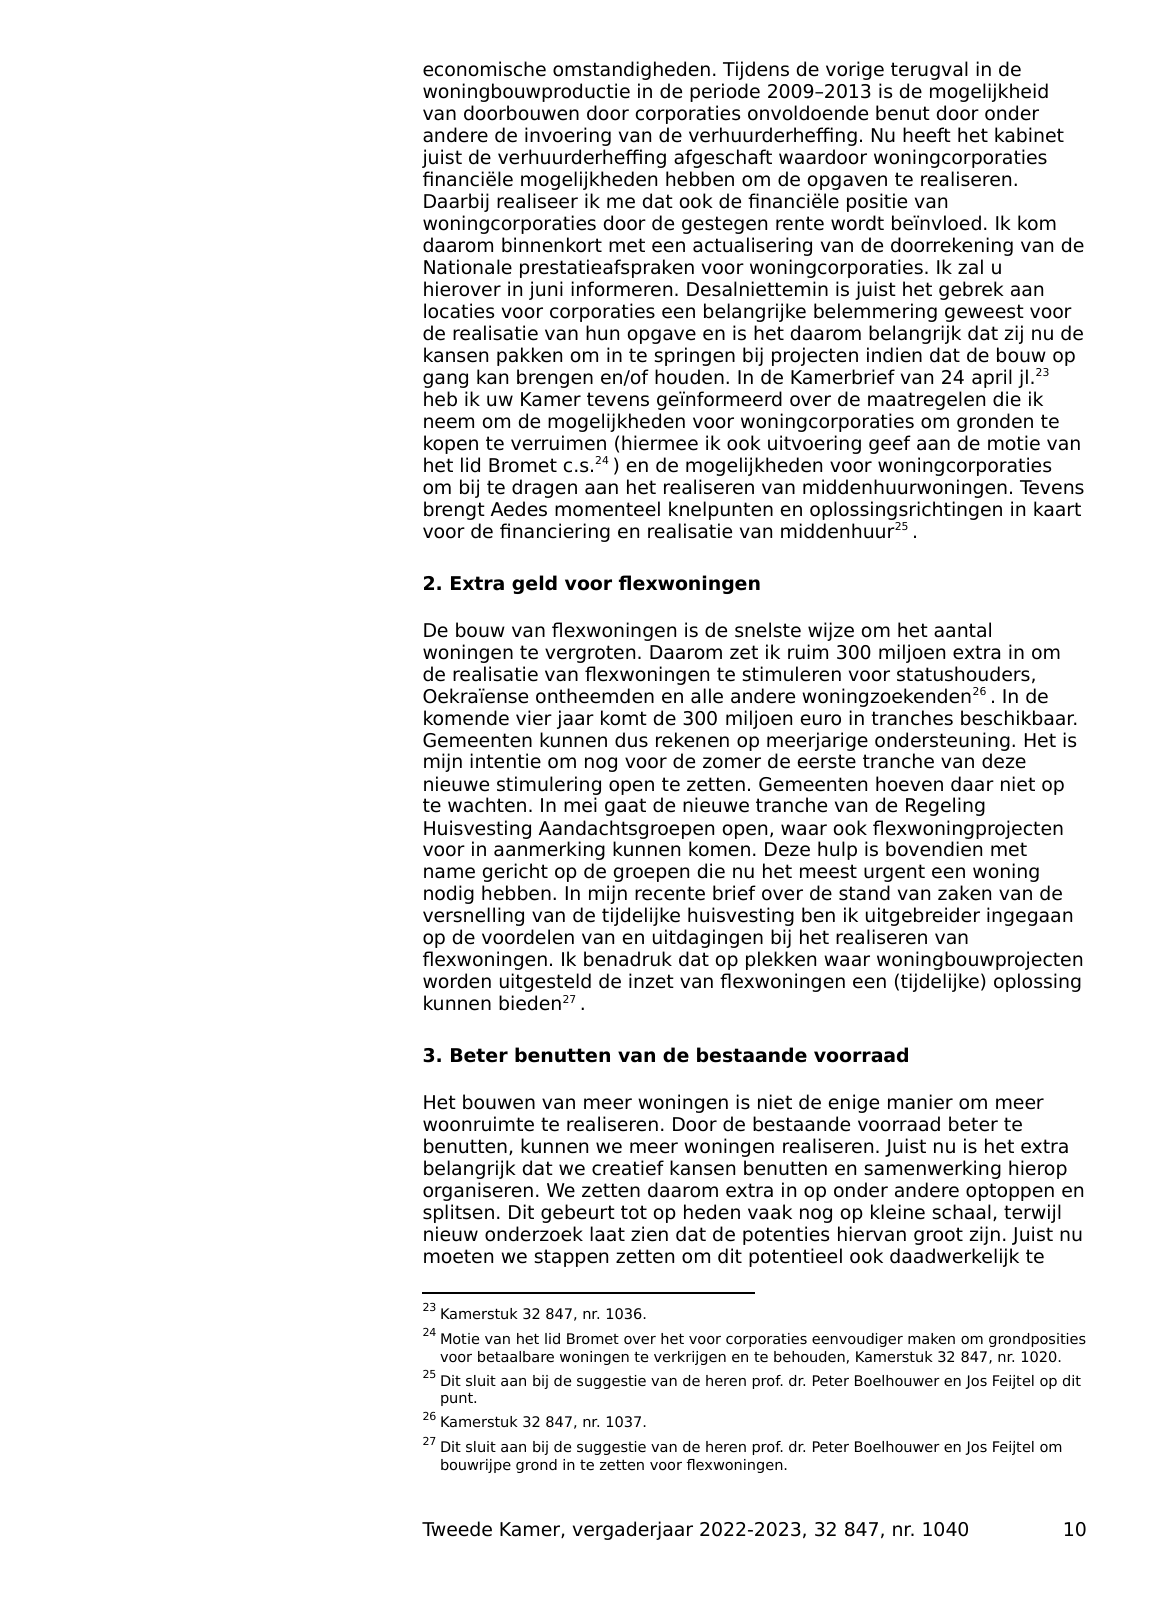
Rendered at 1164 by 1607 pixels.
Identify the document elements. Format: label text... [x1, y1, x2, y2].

text Dit sluit aan bij de suggestie van de heren prof. dr. Peter Boelhouwer en Jos Feijtel op dit punt. [422, 1368, 1087, 1407]
text Kamerstuk 32 847, nr. 1036. [422, 1302, 1087, 1324]
text Kamerstuk 32 847, nr. 1037. [422, 1410, 1087, 1432]
subtitle 2. Extra geld voor flexwoningen [422, 573, 1087, 594]
text Het bouwen van meer woningen is niet de enige manier om meer woonruimte te realiseren. Door de bestaande voorraad beter te benutten, kunnen we meer woningen realiseren. Juist nu is het extra belangrijk dat we creatief kansen benutten en samenwerking hierop organiseren. We zetten daarom extra in op onder andere optoppen en splitsen. Dit gebeurt tot op heden vaak nog op kleine schaal, terwijl nieuw onderzoek laat zien dat de potenties hiervan groot zijn. Juist nu moeten we stappen zetten om dit potentieel ook daadwerkelijk te [422, 1092, 1087, 1268]
text Dit sluit aan bij de suggestie van de heren prof. dr. Peter Boelhouwer en Jos Feijtel om bouwrijpe grond in te zetten voor flexwoningen. [422, 1435, 1087, 1474]
text Motie van het lid Bromet over het voor corporaties eenvoudiger maken om grondposities voor betaalbare woningen te verkrijgen en te behouden, Kamerstuk 32 847, nr. 1020. [422, 1327, 1087, 1366]
text De bouw van flexwoningen is de snelste wijze om het aantal woningen te vergroten. Daarom zet ik ruim 300 miljoen extra in om de realisatie van flexwoningen te stimuleren voor statushouders, Oekraïense ontheemden en alle andere woningzoekenden. In de komende vier jaar komt de 300 miljoen euro in tranches beschikbaar. Gemeenten kunnen dus rekenen op meerjarige ondersteuning. Het is mijn intentie om nog voor de zomer de eerste tranche van deze nieuwe stimulering open te zetten. Gemeenten hoeven daar niet op te wachten. In mei gaat de nieuwe tranche van de Regeling Huisvesting Aandachtsgroepen open, waar ook flexwoningprojecten voor in aanmerking kunnen komen. Deze hulp is bovendien met name gericht op de groepen die nu het meest urgent een woning nodig hebben. In mijn recente brief over de stand van zaken van de versnelling van de tijdelijke huisvesting ben ik uitgebreider ingegaan op de voordelen van en uitdagingen bij het realiseren van flexwoningen. Ik benadruk dat op plekken waar woningbouwprojecten worden uitgesteld de inzet van flexwoningen een (tijdelijke) oplossing kunnen bieden. [422, 619, 1087, 1015]
subtitle 3. Beter benutten van de bestaande voorraad [422, 1045, 1087, 1067]
text economische omstandigheden. Tijdens de vorige terugval in de woningbouwproductie in de periode 2009–2013 is de mogelijkheid van doorbouwen door corporaties onvoldoende benut door onder andere de invoering van de verhuurderheffing. Nu heeft het kabinet juist de verhuurderheffing afgeschaft waardoor woningcorporaties financiële mogelijkheden hebben om de opgaven te realiseren. Daarbij realiseer ik me dat ook de financiële positie van woningcorporaties door de gestegen rente wordt beïnvloed. Ik kom daarom binnenkort met een actualisering van de doorrekening van de Nationale prestatieafspraken voor woningcorporaties. Ik zal u hierover in juni informeren. Desalniettemin is juist het gebrek aan locaties voor corporaties een belangrijke belemmering geweest voor de realisatie van hun opgave en is het daarom belangrijk dat zij nu de kansen pakken om in te springen bij projecten indien dat de bouw op gang kan brengen en/of houden. In de Kamerbrief van 24 april jl. heb ik uw Kamer tevens geïnformeerd over de maatregelen die ik neem om de mogelijkheden voor woningcorporaties om gronden te kopen te verruimen (hiermee ik ook uitvoering geef aan de motie van het lid Bromet c.s.) en de mogelijkheden voor woningcorporaties om bij te dragen aan het realiseren van middenhuurwoningen. Tevens brengt Aedes momenteel knelpunten en oplossingsrichtingen in kaart voor de financiering en realisatie van middenhuur. [422, 59, 1087, 543]
